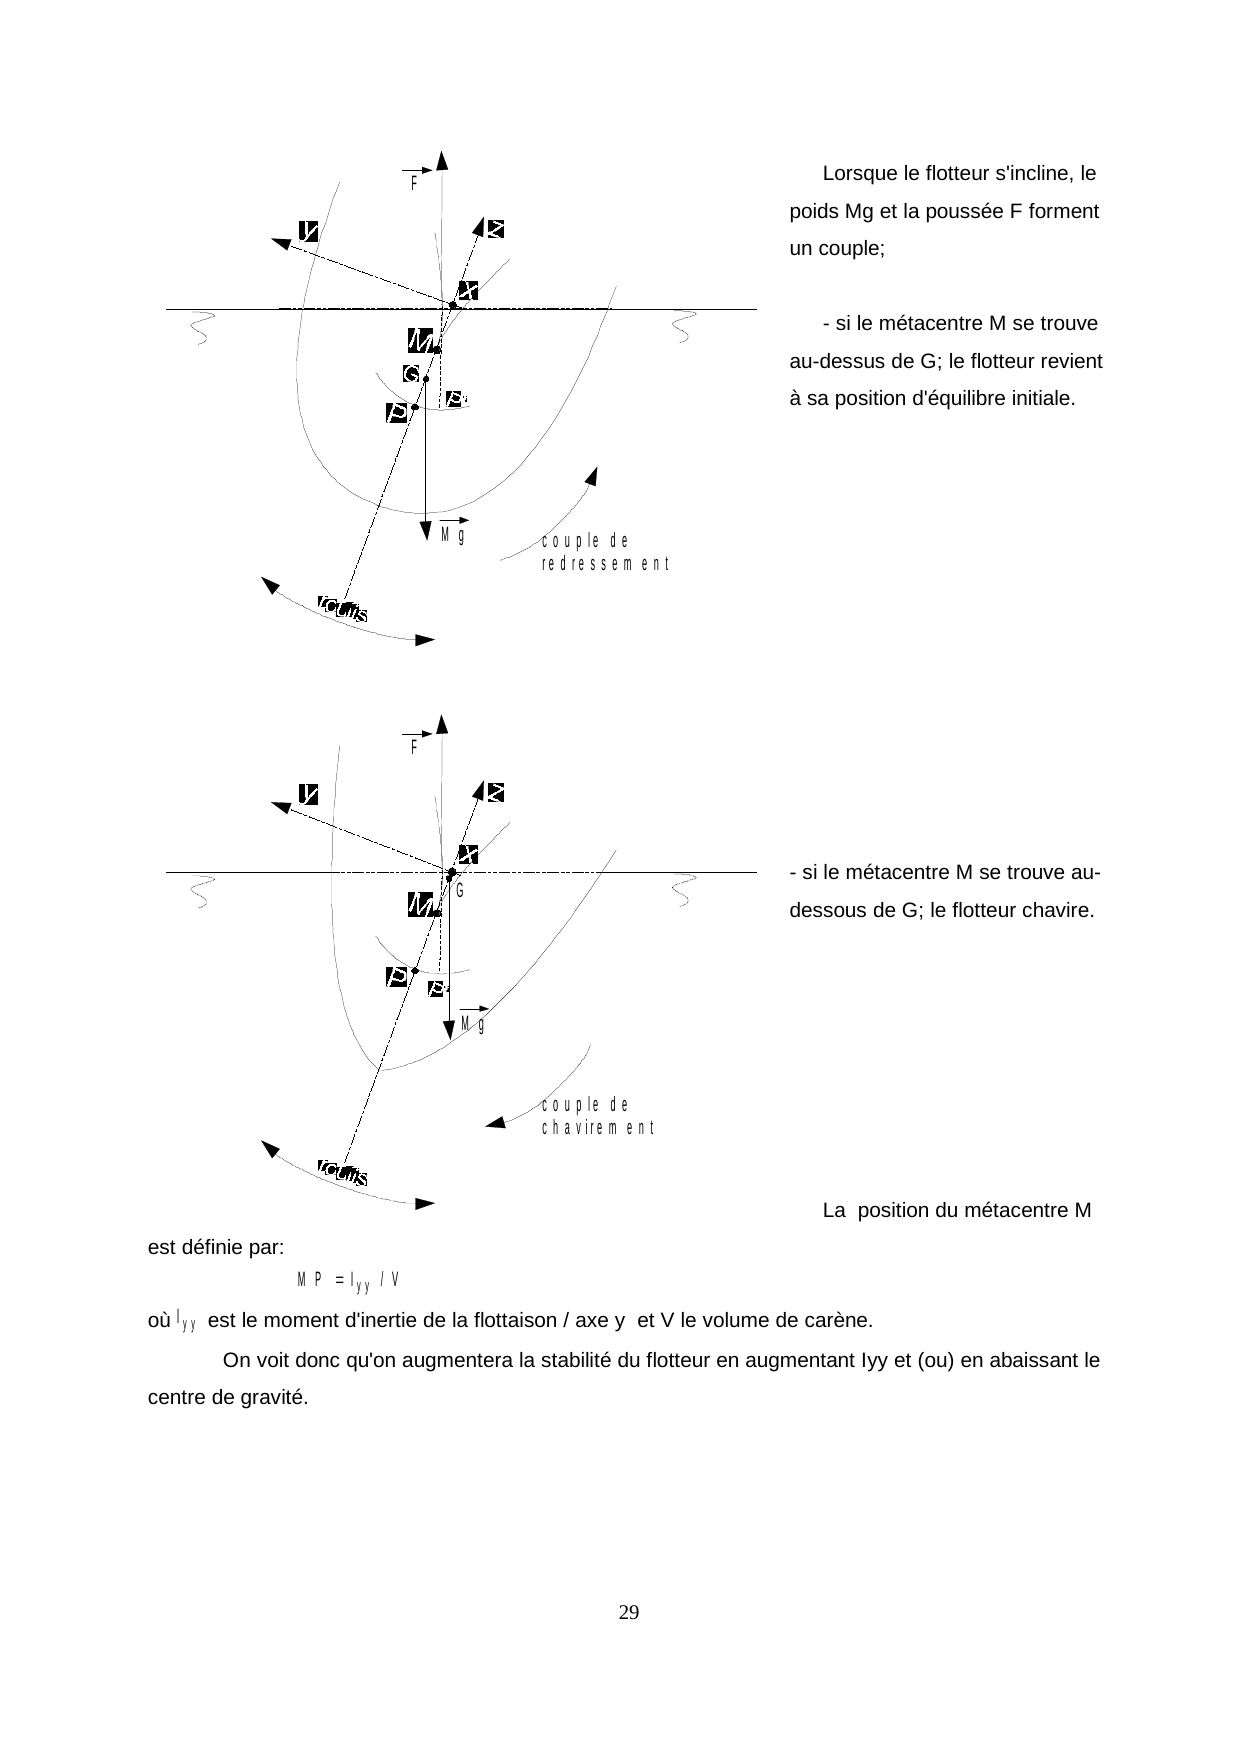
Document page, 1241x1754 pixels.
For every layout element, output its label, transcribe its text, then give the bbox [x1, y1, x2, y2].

text où est le moment d'inertie de la flottaison / axe y et V le volume de carène. [148, 1297, 1110, 1334]
text [297, 310, 607, 410]
text La position du métacentre M est définie par: [148, 1184, 1110, 1259]
text - si le métacentre M se trouve au-dessous de G; le flotteur chavire. [450, 847, 1110, 922]
text - si le métacentre M se trouve au-dessous de G; le flotteur chavire. [441, 847, 468, 898]
text [148, 298, 304, 410]
text On voit donc qu'on augmentera la stabilité du flotteur en augmentant Iyy et (ou) en abaissant le centre de gravité. [148, 1334, 1110, 1409]
text Lorsque le flotteur s'incline, le poids Mg et la poussée F forment un couple; [148, 148, 1110, 260]
text - si le métacentre M se trouve au-dessus de G; le flotteur revient à sa position d'équilibre initiale. [562, 298, 1110, 410]
text - si le métacentre M se trouve au-dessous de G; le flotteur chavire. [148, 847, 332, 922]
text - si le métacentre M se trouve au-dessous de G; le flotteur chavire. [332, 847, 449, 922]
